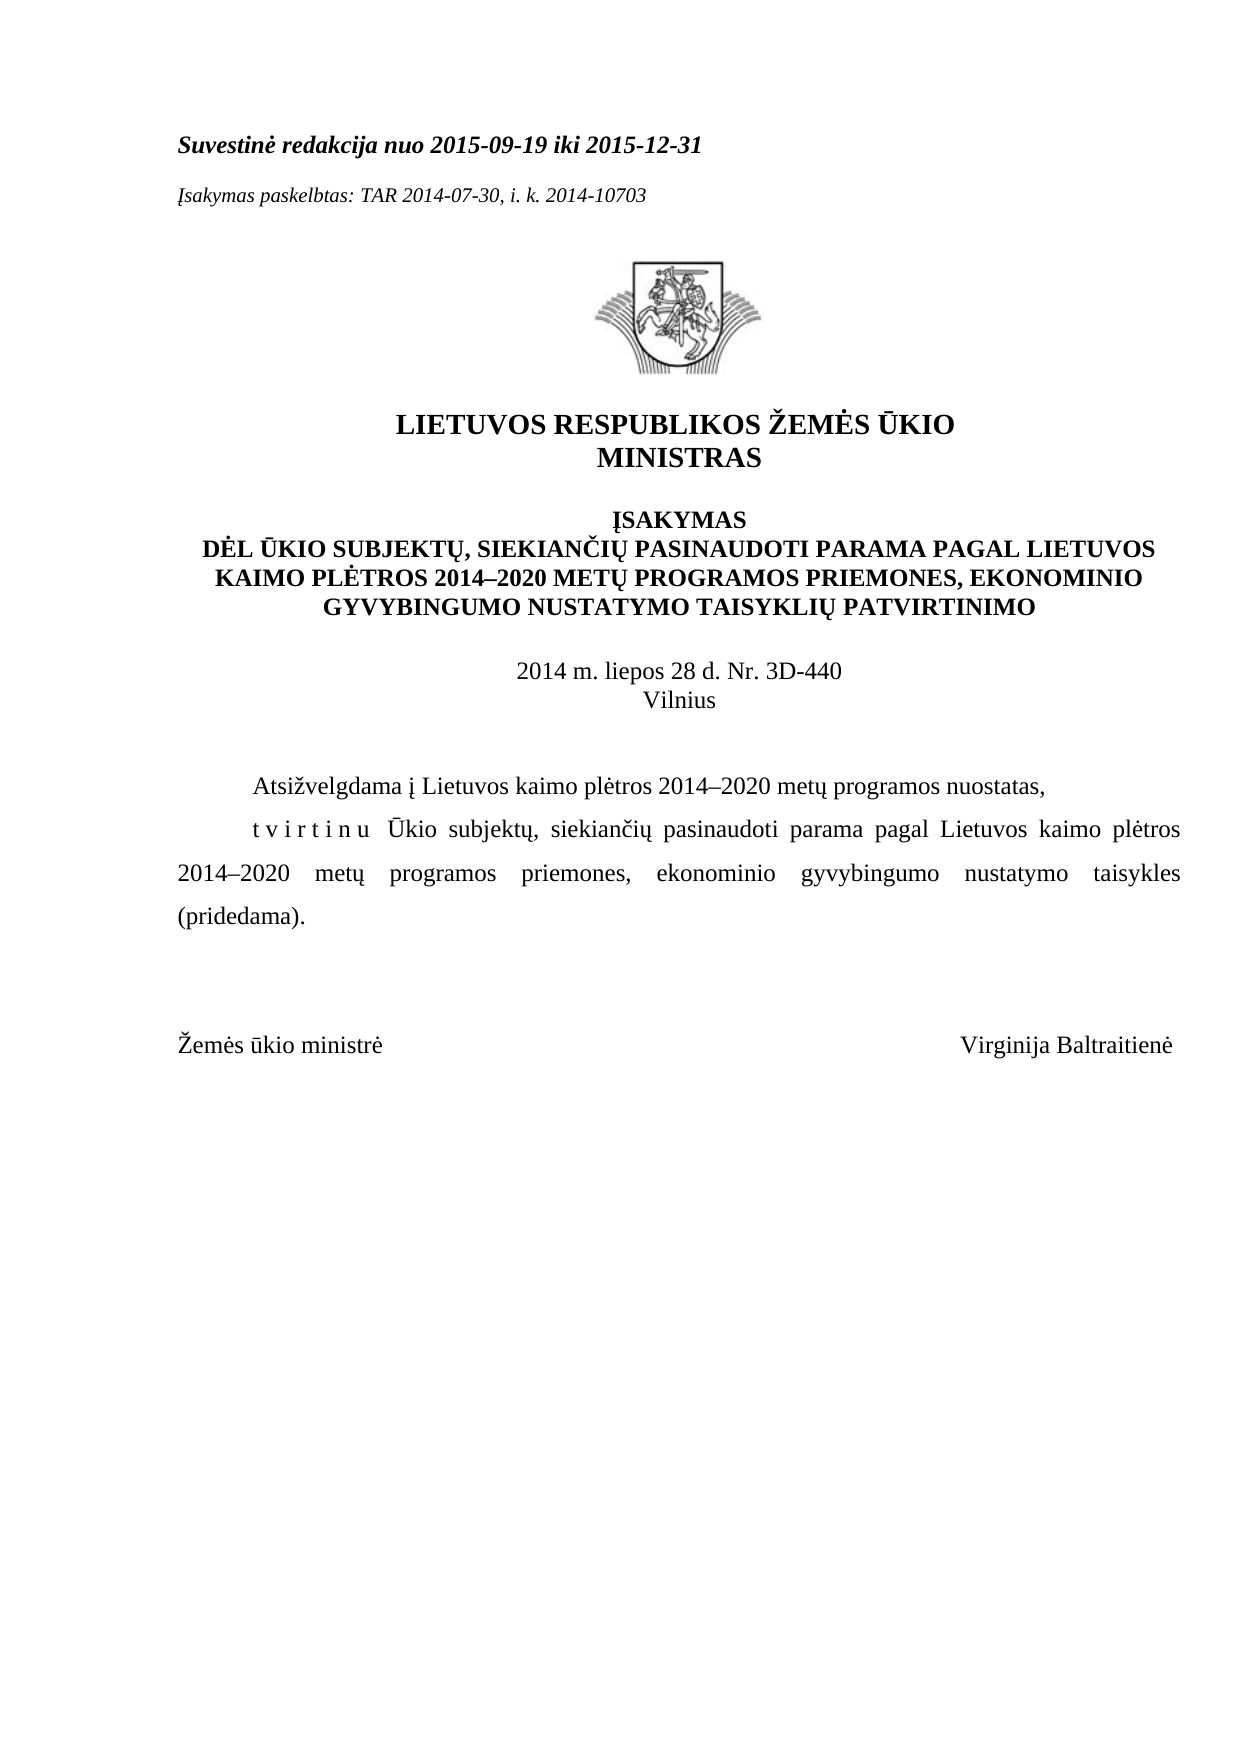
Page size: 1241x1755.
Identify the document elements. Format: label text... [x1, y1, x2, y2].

text MINISTRAS [177, 441, 1181, 474]
text tvirtinu Ūkio subjektų, siekiančių pasinaudoti parama pagal Lietuvos kaimo plėtros 2014–2020 metų programos priemones, ekonominio gyvybingumo nustatymo taisykles (pridedama). [177, 814, 1181, 929]
text Atsižvelgdama į Lietuvos kaimo plėtros 2014–2020 metų programos nuostatas, [177, 771, 1181, 800]
text Vilnius [177, 685, 1181, 714]
text Įsakymas paskelbtas: TAR 2014-07-30, i. k. 2014-10703 [177, 183, 1181, 207]
text Suvestinė redakcija nuo 2015-09-19 iki 2015-12-31 [177, 130, 1181, 159]
text Žemės ūkio ministrė Virginija Baltraitienė [177, 1030, 1181, 1059]
text LIETUVOS RESPUBLIKOS ŽEMĖS ŪKIO [177, 407, 1181, 441]
text ĮSAKYMAS [177, 505, 1181, 534]
text 2014 m. liepos 28 d. Nr. 3D-440 [177, 656, 1181, 685]
text DĖL ŪKIO SUBJEKTŲ, SIEKIANČIŲ PASINAUDOTI PARAMA PAGAL LIETUVOS KAIMO PLĖTROS 2014–2020 METŲ PROGRAMOS PRIEMONES, EKONOMINIO GYVYBINGUMO NUSTATYMO TAISYKLIŲ PATVIRTINIMO [177, 534, 1181, 620]
